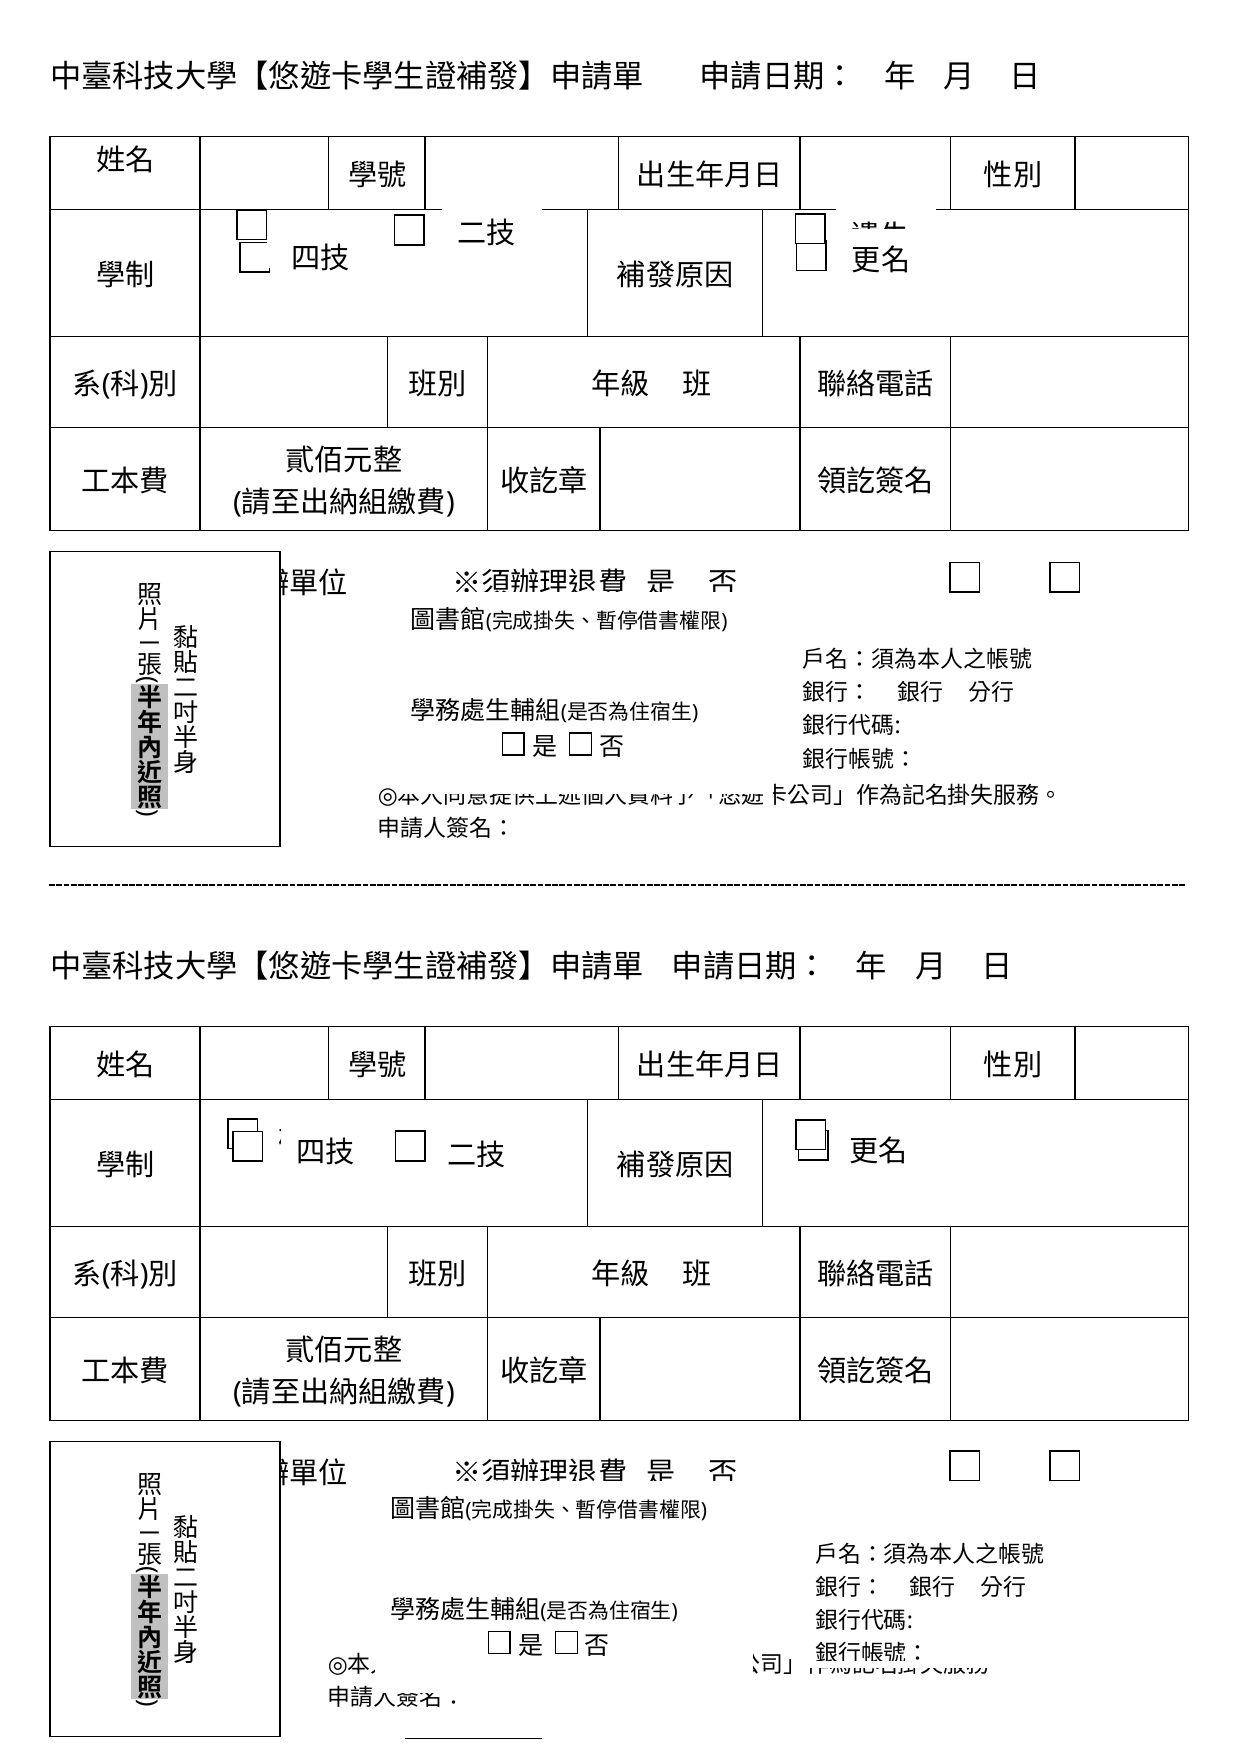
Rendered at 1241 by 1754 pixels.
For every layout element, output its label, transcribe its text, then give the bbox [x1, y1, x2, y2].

table_cell 工本費 [51, 1318, 199, 1419]
table_cell [951, 428, 1188, 529]
table_cell [951, 1318, 1188, 1419]
table_cell [201, 1100, 587, 1226]
table_cell 收訖章 [488, 428, 599, 529]
table_cell 聯絡電話 [801, 1227, 950, 1317]
table_header 性別 [951, 137, 1074, 209]
table_cell [201, 210, 587, 336]
table_header [201, 1027, 328, 1099]
text 銀行： 銀行 分行 [803, 674, 1147, 707]
text 黏貼二吋半身 [168, 567, 204, 831]
text 學務處生輔組(是否為住宿生) [390, 1589, 738, 1625]
table_header 學號 [329, 1027, 424, 1099]
table_header [801, 137, 950, 209]
text 銀行帳號： [815, 1635, 1160, 1661]
text 退費資料（需退費者填寫） [281, 602, 396, 632]
text 銀行帳號： [803, 741, 1147, 774]
text 圖書館(完成掛失、暫停借書權限) [390, 1488, 751, 1524]
table_cell 年級 班 [488, 337, 799, 427]
text 會辦單位 ※須辦理退費 是 否 [281, 559, 1194, 704]
text 申請人簽名： [378, 810, 1085, 843]
table_cell [601, 1318, 799, 1419]
text 退費資料（需退費者填寫） [800, 602, 1194, 632]
table_cell [951, 1227, 1188, 1317]
text 退費資料（需退費者填寫） [281, 1492, 375, 1522]
text 是 否 [411, 727, 758, 763]
table_header 出生年月日 [619, 137, 799, 209]
text 學務處生輔組(是否為住宿生) [411, 690, 758, 727]
table_cell 系(科)別 [51, 337, 199, 427]
table_header [1076, 1027, 1188, 1099]
text 銀行代碼: [815, 1602, 1160, 1635]
text 黏貼二吋半身 [168, 1457, 204, 1721]
text 會辦單位 ※須辦理退費 是 否 [281, 1449, 1194, 1560]
text 銀行代碼: [803, 707, 1147, 741]
table_header 姓名 [51, 1027, 199, 1099]
table_header [426, 137, 618, 209]
table_cell [201, 337, 387, 427]
table_cell 聯絡電話 [801, 337, 950, 427]
table_cell 領訖簽名 [801, 1318, 950, 1419]
table_cell 年級 班 [488, 1227, 799, 1317]
text 中臺科技大學【悠遊卡學生證補發】申請單 申請日期： 年 月 日 [50, 51, 1194, 96]
table_cell [763, 1100, 1188, 1226]
table_cell 補發原因 [588, 1100, 762, 1226]
table_cell [951, 337, 1188, 427]
text 照片ㄧ張(半年內近照) [131, 1457, 168, 1721]
text ◎本人同意提供上述個人資料予「悠遊卡公司」作為記名掛失服務。 [378, 776, 1085, 810]
table_header 學號 [329, 137, 424, 209]
table_header [426, 1027, 618, 1099]
table_cell 領訖簽名 [801, 428, 950, 529]
text 戶名：須為本人之帳號 [815, 1536, 1160, 1569]
text 銀行： 銀行 分行 [815, 1569, 1160, 1602]
table_cell 班別 [388, 337, 487, 427]
table_cell 收訖章 [488, 1318, 599, 1419]
table_header 性別 [951, 1027, 1074, 1099]
text ◎本人同意提供上述個人資料予「悠遊卡公司」作為記名掛失服務。 [328, 1646, 375, 1679]
text 申請人簽名： [328, 1679, 1035, 1712]
text 照片ㄧ張(半年內近照) [131, 567, 168, 831]
table_header 出生年月日 [619, 1027, 799, 1099]
table_cell [201, 1227, 387, 1317]
table_cell 貳佰元整 (請至出納組繳費) [201, 1318, 487, 1419]
text ◎本人同意提供上述個人資料予「悠遊卡公司」作為記名掛失服務。 [753, 1646, 1035, 1679]
table_cell 系(科)別 [51, 1227, 199, 1317]
text 是 否 [390, 1625, 738, 1662]
table_header [201, 137, 328, 209]
table_cell 工本費 [51, 428, 199, 529]
text 圖書館(完成掛失、暫停借書權限) [411, 599, 785, 636]
text 二技 [447, 1131, 517, 1167]
text 退費資料（需退費者填寫） [766, 1492, 1194, 1522]
table_cell 班別 [388, 1227, 487, 1317]
text 中臺科技大學【悠遊卡學生證補發】申請單 申請日期： 年 月 日 [50, 941, 1194, 986]
table_header 姓名 [51, 137, 199, 209]
table_cell 學制 [51, 1100, 199, 1226]
table_cell 補發原因 [588, 210, 762, 336]
table_cell 學制 [51, 210, 199, 336]
table_header 姓名 [442, 202, 542, 253]
table_header 姓名 [836, 205, 936, 229]
table_header [1076, 137, 1188, 209]
table_cell [763, 210, 1188, 336]
table_cell [601, 428, 799, 529]
text 戶名：須為本人之帳號 [803, 641, 1147, 674]
table_header [801, 1027, 950, 1099]
table_cell 貳佰元整 (請至出納組繳費) [201, 428, 487, 529]
